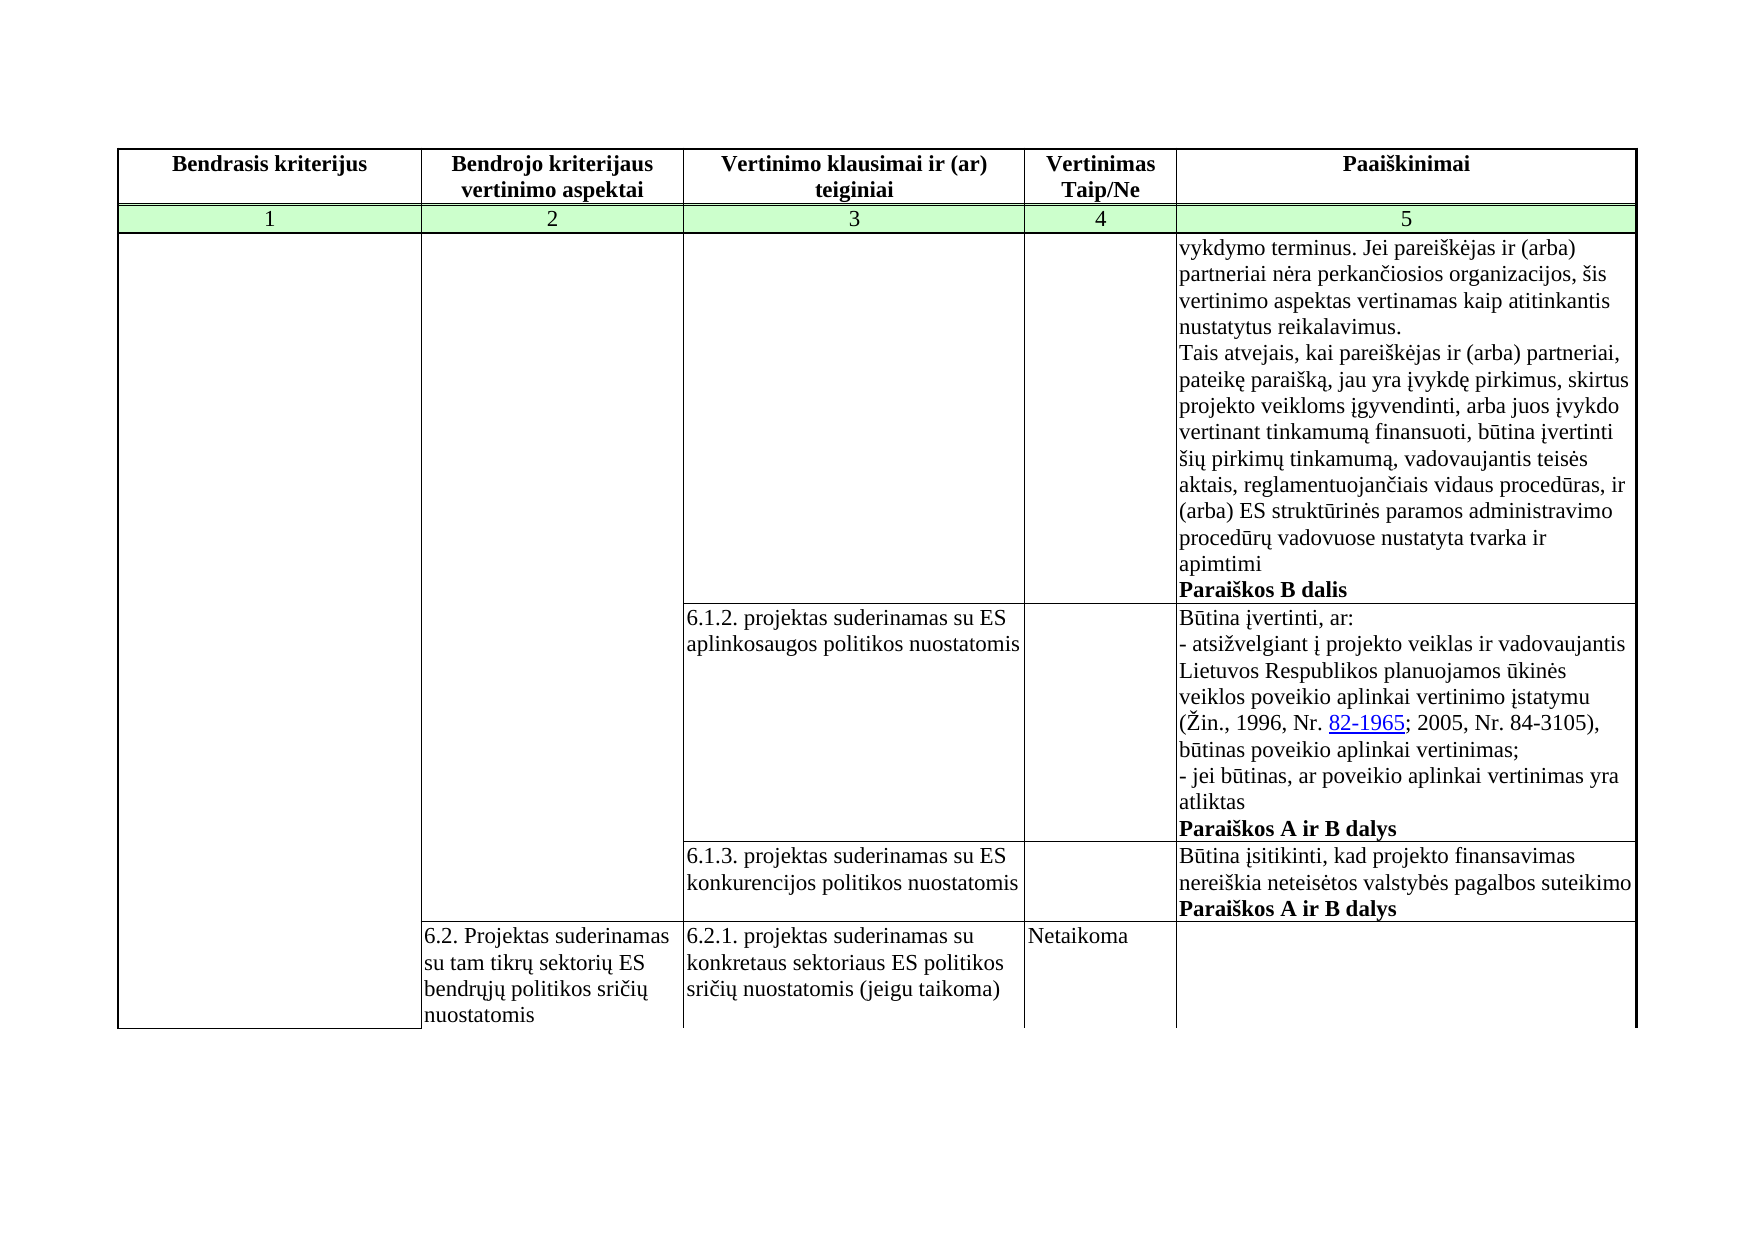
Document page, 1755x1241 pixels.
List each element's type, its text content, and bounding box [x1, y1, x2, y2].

table_cell 1 [119, 206, 421, 232]
table_header Paaiškinimai [1177, 150, 1635, 202]
table_cell [1025, 604, 1176, 841]
table_cell Būtina įvertinti, ar: - atsižvelgiant į projekto veiklas ir vadovaujantis Lietuvos Respublikos planuojamos ūkinės veiklos poveikio aplinkai vertinimo įstatymu (Žin., 1996, Nr. 82-1965; 2005, Nr. 84-3105), būtinas poveikio aplinkai vertinimas; - jei būtinas, ar poveikio aplinkai vertinimas yra atliktas Paraiškos A ir B dalys [1177, 604, 1635, 841]
table_header Vertinimas Taip/Ne [1025, 150, 1176, 202]
table_cell [119, 234, 421, 1028]
table_cell 3 [684, 206, 1024, 232]
table_cell 2 [422, 206, 683, 232]
table_cell [422, 234, 683, 921]
table_header Vertinimo klausimai ir (ar) teiginiai [684, 150, 1024, 202]
table_cell Būtina įsitikinti, kad projekto finansavimas nereiškia neteisėtos valstybės pagalbos suteikimo Paraiškos A ir B dalys [1177, 842, 1635, 921]
table_cell [1177, 922, 1635, 1028]
table_header Bendrasis kriterijus [119, 150, 421, 202]
table_cell 6.2. Projektas suderinamas su tam tikrų sektorių ES bendrųjų politikos sričių nuostatomis [422, 922, 683, 1028]
table_header Bendrojo kriterijaus vertinimo aspektai [422, 150, 683, 202]
table_cell Netaikoma [1025, 922, 1176, 1028]
table_cell 6.2.1. projektas suderinamas su konkretaus sektoriaus ES politikos sričių nuostatomis (jeigu taikoma) [684, 922, 1024, 1028]
table_cell 6.1.3. projektas suderinamas su ES konkurencijos politikos nuostatomis [684, 842, 1024, 921]
table_cell 5 [1177, 206, 1635, 232]
table_cell [684, 234, 1024, 603]
table_cell 6.1.2. projektas suderinamas su ES aplinkosaugos politikos nuostatomis [684, 604, 1024, 841]
table_cell vykdymo terminus. Jei pareiškėjas ir (arba) partneriai nėra perkančiosios organizacijos, šis vertinimo aspektas vertinamas kaip atitinkantis nustatytus reikalavimus. Tais atvejais, kai pareiškėjas ir (arba) partneriai, pateikę paraišką, jau yra įvykdę pirkimus, skirtus projekto veikloms įgyvendinti, arba juos įvykdo vertinant tinkamumą finansuoti, būtina įvertinti šių pirkimų tinkamumą, vadovaujantis teisės aktais, reglamentuojančiais vidaus procedūras, ir (arba) ES struktūrinės paramos administravimo procedūrų vadovuose nustatyta tvarka ir apimtimi Paraiškos B dalis [1177, 234, 1635, 603]
table_cell 4 [1025, 206, 1176, 232]
table_cell [1025, 842, 1176, 921]
table_cell [1025, 234, 1176, 603]
